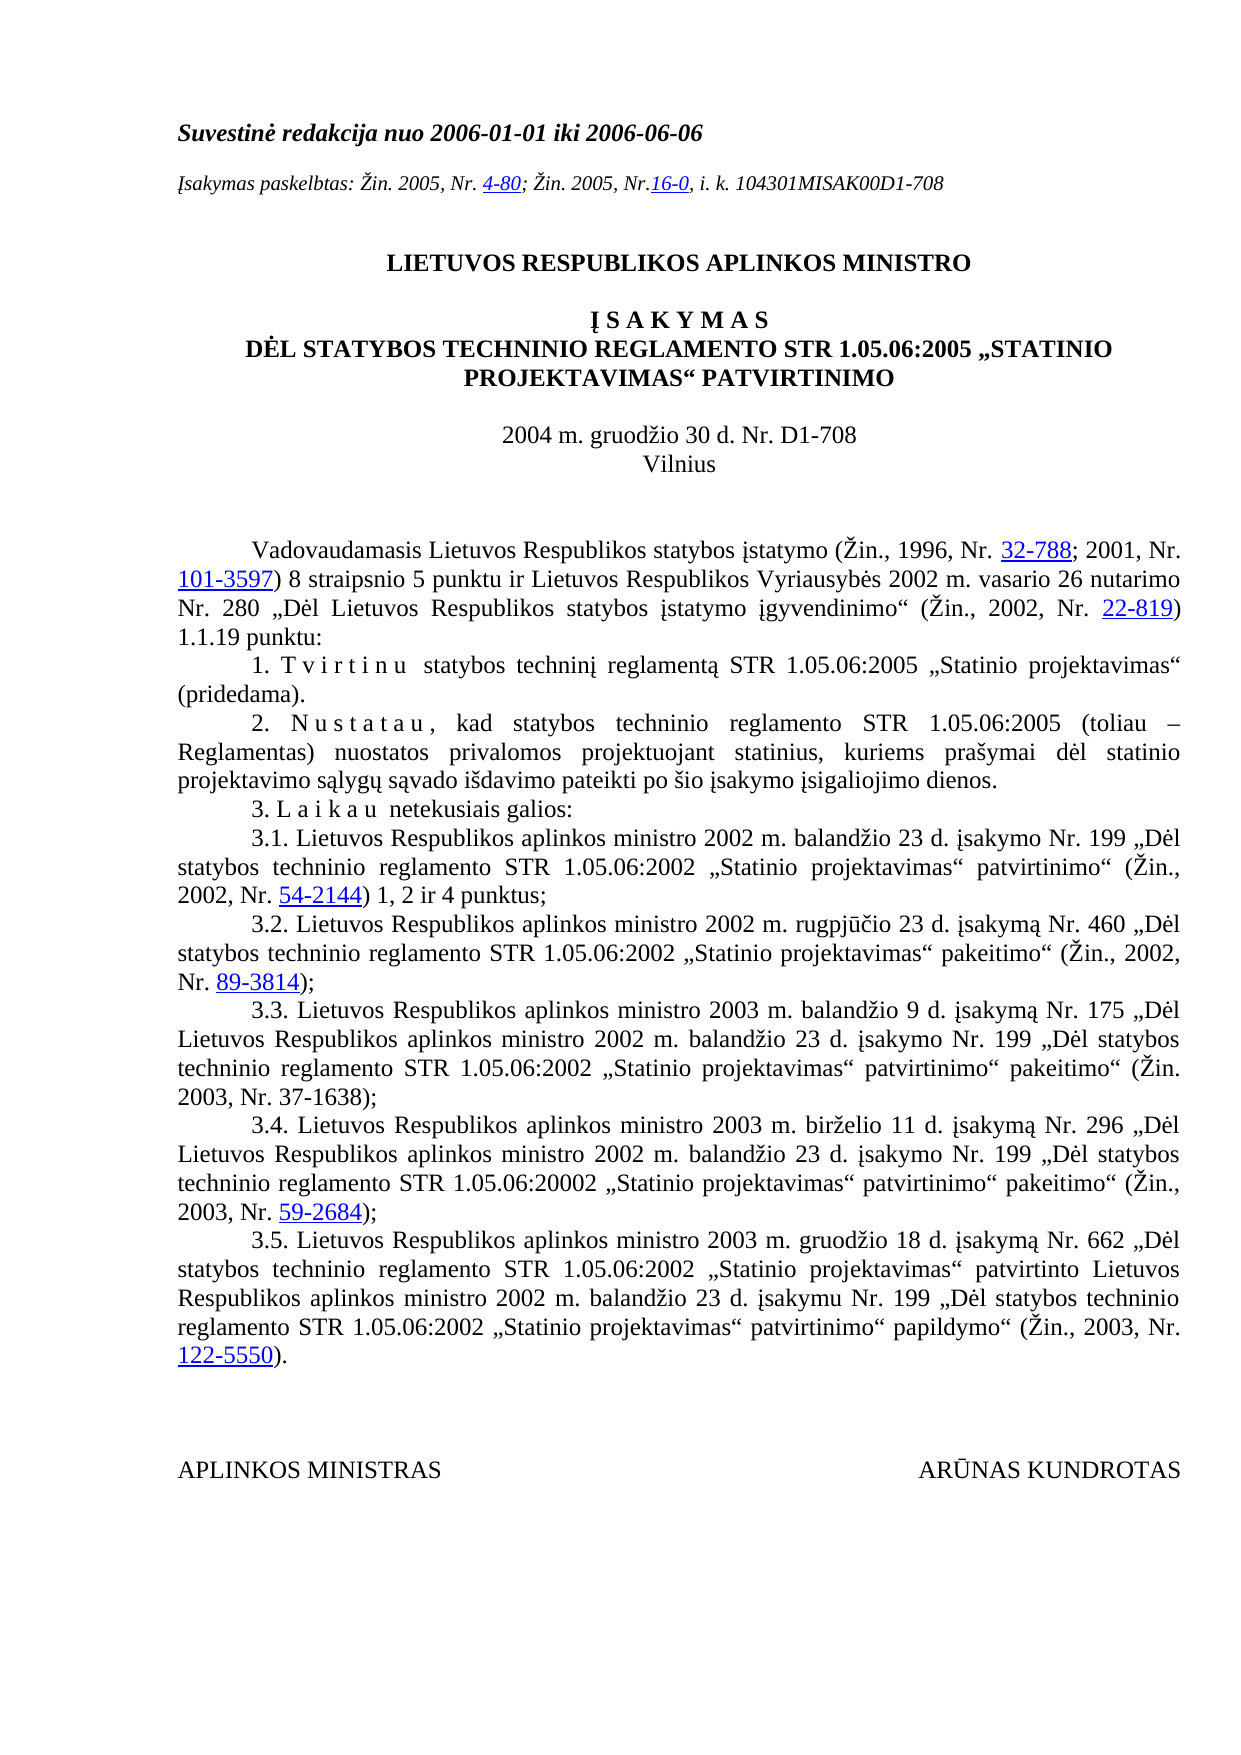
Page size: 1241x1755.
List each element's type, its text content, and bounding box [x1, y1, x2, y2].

text 3.3. Lietuvos Respublikos aplinkos ministro 2003 m. balandžio 9 d. įsakymą Nr. 175 „Dėl Lietuvos Respublikos aplinkos ministro 2002 m. balandžio 23 d. įsakymo Nr. 199 „Dėl statybos techninio reglamento STR 1.05.06:2002 „Statinio projektavimas“ patvirtinimo“ pakeitimo“ (Žin. 2003, Nr. 37-1638); [177, 995, 1181, 1110]
text Įsakymas paskelbtas: Žin. 2005, Nr. 4-80; Žin. 2005, Nr.16-0, i. k. 104301MISAK00D1-708 [177, 171, 1181, 195]
text APLINKOS MINISTRAS ARŪNAS KUNDROTAS [177, 1455, 1181, 1484]
text 3.5. Lietuvos Respublikos aplinkos ministro 2003 m. gruodžio 18 d. įsakymą Nr. 662 „Dėl statybos techninio reglamento STR 1.05.06:2002 „Statinio projektavimas“ patvirtinto Lietuvos Respublikos aplinkos ministro 2002 m. balandžio 23 d. įsakymu Nr. 199 „Dėl statybos techninio reglamento STR 1.05.06:2002 „Statinio projektavimas“ patvirtinimo“ papildymo“ (Žin., 2003, Nr. 122-5550). [177, 1225, 1181, 1369]
text Suvestinė redakcija nuo 2006-01-01 iki 2006-06-06 [177, 118, 1181, 147]
text Į S A K Y M A S [177, 305, 1181, 334]
text Vilnius [177, 449, 1181, 478]
text 3.4. Lietuvos Respublikos aplinkos ministro 2003 m. birželio 11 d. įsakymą Nr. 296 „Dėl Lietuvos Respublikos aplinkos ministro 2002 m. balandžio 23 d. įsakymo Nr. 199 „Dėl statybos techninio reglamento STR 1.05.06:20002 „Statinio projektavimas“ patvirtinimo“ pakeitimo“ (Žin., 2003, Nr. 59-2684); [177, 1110, 1181, 1225]
text Vadovaudamasis Lietuvos Respublikos statybos įstatymo (Žin., 1996, Nr. 32-788; 2001, Nr. 101-3597) 8 straipsnio 5 punktu ir Lietuvos Respublikos Vyriausybės 2002 m. vasario 26 nutarimo Nr. 280 „Dėl Lietuvos Respublikos statybos įstatymo įgyvendinimo“ (Žin., 2002, Nr. 22-819) 1.1.19 punktu: [177, 535, 1181, 650]
text LIETUVOS RESPUBLIKOS APLINKOS MINISTRO [177, 248, 1181, 277]
text 3.1. Lietuvos Respublikos aplinkos ministro 2002 m. balandžio 23 d. įsakymo Nr. 199 „Dėl statybos techninio reglamento STR 1.05.06:2002 „Statinio projektavimas“ patvirtinimo“ (Žin., 2002, Nr. 54-2144) 1, 2 ir 4 punktus; [177, 823, 1181, 909]
text 2. Nustatau, kad statybos techninio reglamento STR 1.05.06:2005 (toliau – Reglamentas) nuostatos privalomos projektuojant statinius, kuriems prašymai dėl statinio projektavimo sąlygų sąvado išdavimo pateikti po šio įsakymo įsigaliojimo dienos. [177, 708, 1181, 794]
text DĖL STATYBOS TECHNINIO REGLAMENTO STR 1.05.06:2005 „STATINIO PROJEKTAVIMAS“ PATVIRTINIMO [177, 334, 1181, 392]
text 2004 m. gruodžio 30 d. Nr. D1-708 [177, 420, 1181, 449]
text 1. Tvirtinu statybos techninį reglamentą STR 1.05.06:2005 „Statinio projektavimas“ (pridedama). [177, 650, 1181, 708]
text 3. Laikau netekusiais galios: [177, 794, 1181, 823]
text 3.2. Lietuvos Respublikos aplinkos ministro 2002 m. rugpjūčio 23 d. įsakymą Nr. 460 „Dėl statybos techninio reglamento STR 1.05.06:2002 „Statinio projektavimas“ pakeitimo“ (Žin., 2002, Nr. 89-3814); [177, 909, 1181, 995]
